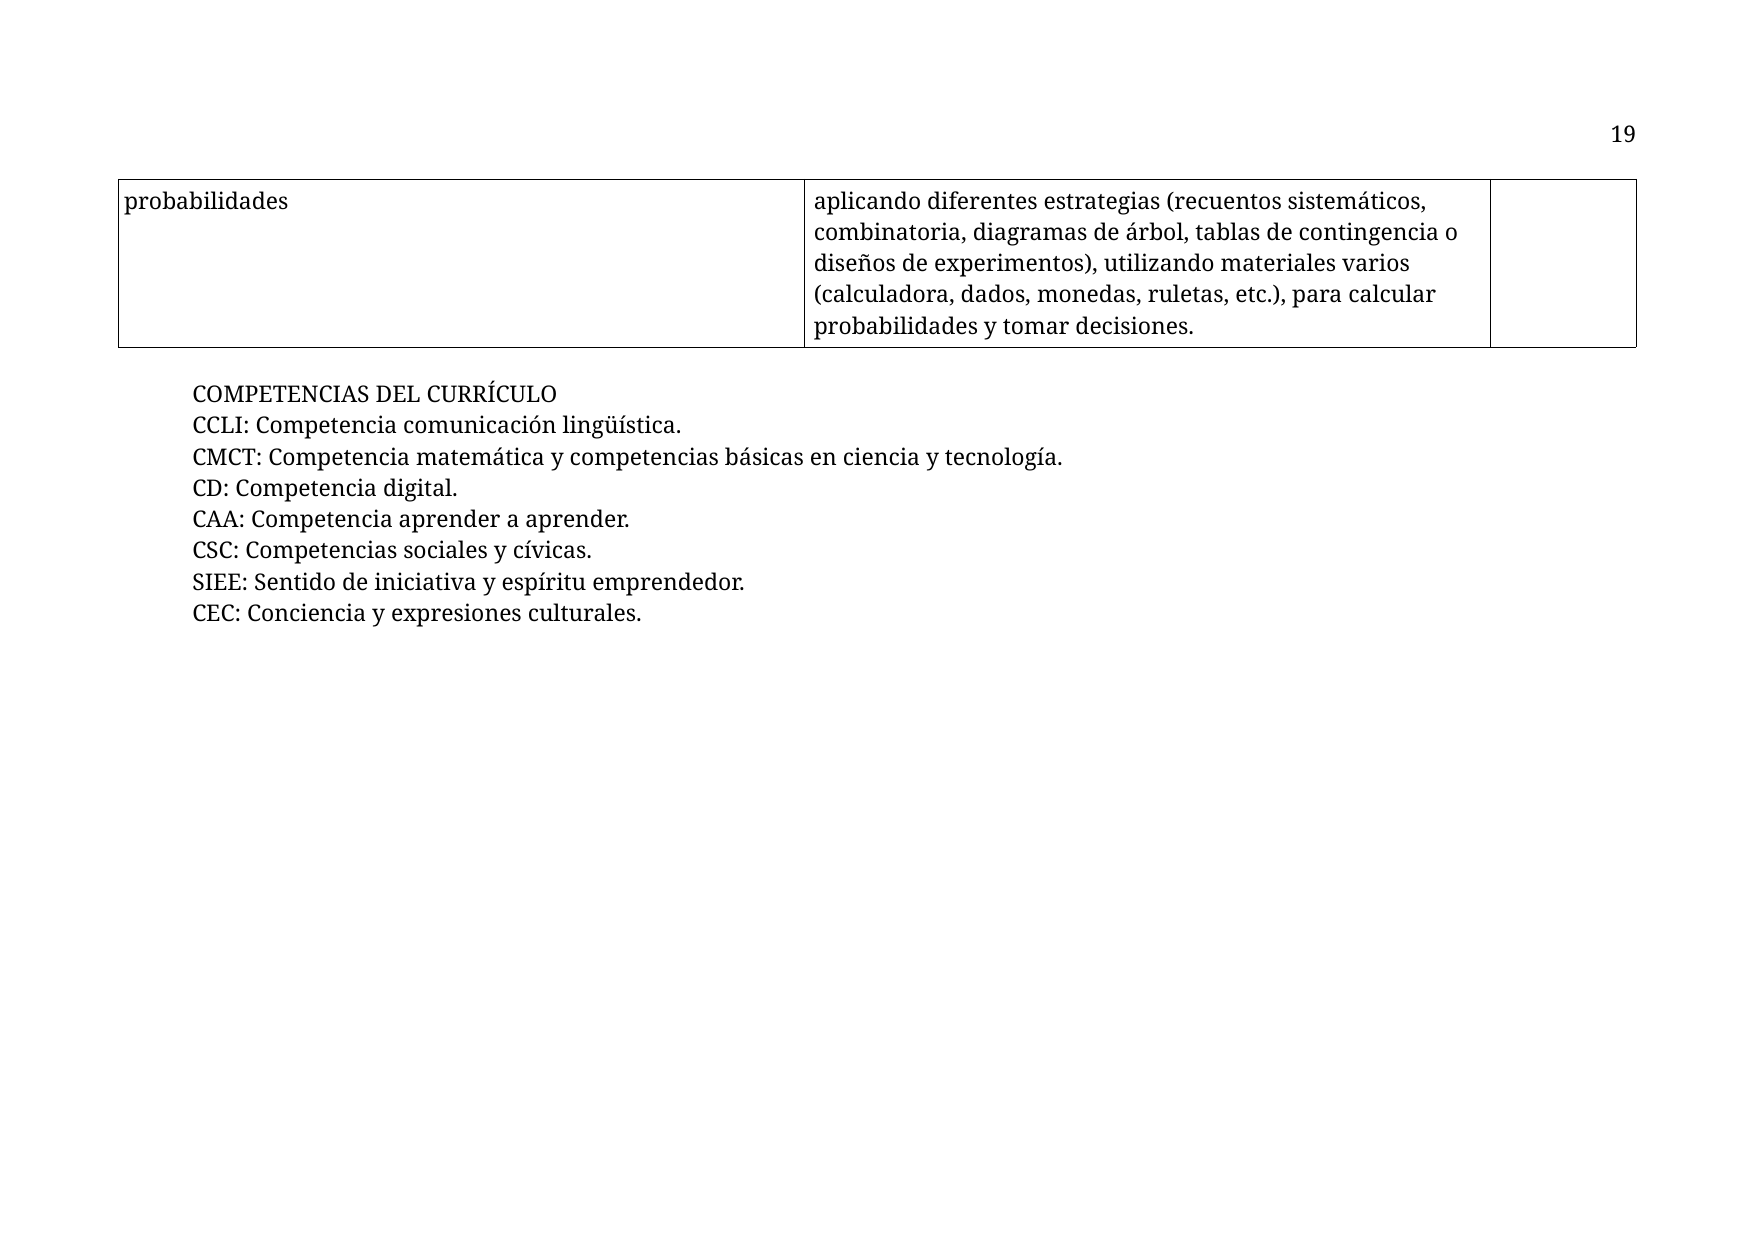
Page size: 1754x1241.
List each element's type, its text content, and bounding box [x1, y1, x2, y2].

text CCLI: Competencia comunicación lingüística. [118, 409, 1636, 441]
table_cell aplicando diferentes estrategias (recuentos sistemáticos, combinatoria, diagramas de árbol, tablas de contingencia o diseños de experimentos), utilizando materiales varios (calculadora, dados, monedas, ruletas, etc.), para calcular probabilidades y tomar decisiones. [805, 180, 1490, 347]
text CEC: Conciencia y expresiones culturales. [118, 597, 1636, 628]
text CMCT: Competencia matemática y competencias básicas en ciencia y tecnología. [118, 441, 1636, 472]
text CAA: Competencia aprender a aprender. [118, 503, 1636, 534]
table_cell probabilidades [119, 180, 804, 347]
text COMPETENCIAS DEL CURRÍCULO [118, 378, 1636, 409]
text CD: Competencia digital. [118, 472, 1636, 503]
text CSC: Competencias sociales y cívicas. [118, 534, 1636, 566]
text SIEE: Sentido de iniciativa y espíritu emprendedor. [118, 566, 1636, 597]
table_cell [1491, 180, 1636, 347]
